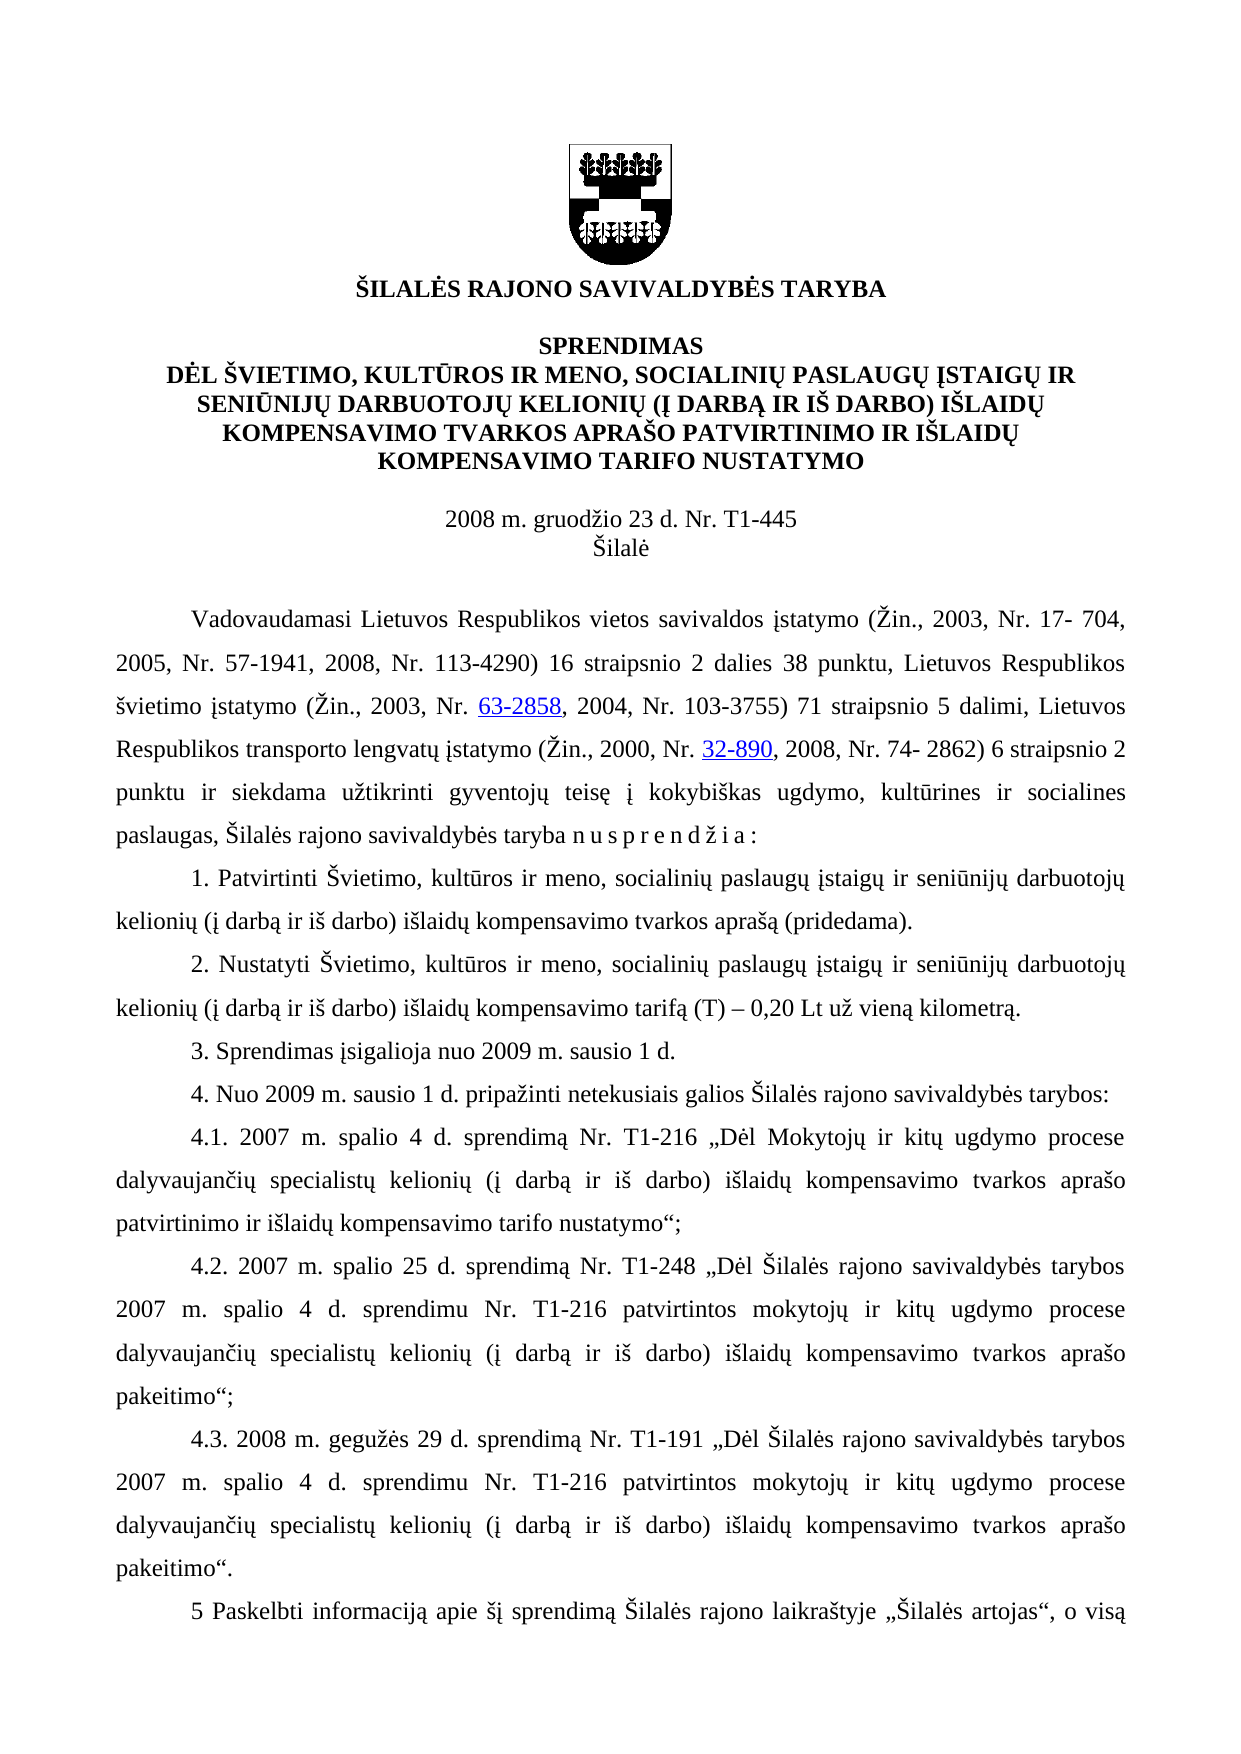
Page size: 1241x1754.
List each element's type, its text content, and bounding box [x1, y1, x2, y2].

text 4.1. 2007 m. spalio 4 d. sprendimą Nr. T1-216 „Dėl Mokytojų ir kitų ugdymo procese dalyvaujančių specialistų kelionių (į darbą ir iš darbo) išlaidų kompensavimo tvarkos aprašo patvirtinimo ir išlaidų kompensavimo tarifo nustatymo“; [116, 1122, 1126, 1237]
text 3. Sprendimas įsigalioja nuo 2009 m. sausio 1 d. [116, 1036, 1126, 1064]
text Šilalė [116, 533, 1126, 561]
text Vadovaudamasi Lietuvos Respublikos vietos savivaldos įstatymo (Žin., 2003, Nr. 17- 704, 2005, Nr. 57-1941, 2008, Nr. 113-4290) 16 straipsnio 2 dalies 38 punktu, Lietuvos Respublikos švietimo įstatymo (Žin., 2003, Nr. 63-2858, 2004, Nr. 103-3755) 71 straipsnio 5 dalimi, Lietuvos Respublikos transporto lengvatų įstatymo (Žin., 2000, Nr. 32-890, 2008, Nr. 74- 2862) 6 straipsnio 2 punktu ir siekdama užtikrinti gyventojų teisę į kokybiškas ugdymo, kultūrines ir socialines paslaugas, Šilalės rajono savivaldybės taryba nusprendžia: [116, 604, 1126, 849]
text 2. Nustatyti Švietimo, kultūros ir meno, socialinių paslaugų įstaigų ir seniūnijų darbuotojų kelionių (į darbą ir iš darbo) išlaidų kompensavimo tarifą (T) – 0,20 Lt už vieną kilometrą. [116, 949, 1126, 1021]
text 5 Paskelbti informaciją apie šį sprendimą Šilalės rajono laikraštyje „Šilalės artojas“, o visą [116, 1596, 1126, 1625]
text ŠILALĖS RAJONO SAVIVALDYBĖS TARYBA [116, 274, 1126, 303]
text DĖL ŠVIETIMO, KULTŪROS IR MENO, SOCIALINIŲ PASLAUGŲ ĮSTAIGŲ IR SENIŪNIJŲ DARBUOTOJŲ KELIONIŲ (Į DARBĄ IR IŠ DARBO) IŠLAIDŲ KOMPENSAVIMO TVARKOS APRAŠO PATVIRTINIMO IR IŠLAIDŲ KOMPENSAVIMO TARIFO NUSTATYMO [116, 360, 1126, 475]
text 4.3. 2008 m. gegužės 29 d. sprendimą Nr. T1-191 „Dėl Šilalės rajono savivaldybės tarybos 2007 m. spalio 4 d. sprendimu Nr. T1-216 patvirtintos mokytojų ir kitų ugdymo procese dalyvaujančių specialistų kelionių (į darbą ir iš darbo) išlaidų kompensavimo tvarkos aprašo pakeitimo“. [116, 1424, 1126, 1582]
text 4. Nuo 2009 m. sausio 1 d. pripažinti netekusiais galios Šilalės rajono savivaldybės tarybos: [116, 1079, 1126, 1108]
text 4.2. 2007 m. spalio 25 d. sprendimą Nr. T1-248 „Dėl Šilalės rajono savivaldybės tarybos 2007 m. spalio 4 d. sprendimu Nr. T1-216 patvirtintos mokytojų ir kitų ugdymo procese dalyvaujančių specialistų kelionių (į darbą ir iš darbo) išlaidų kompensavimo tvarkos aprašo pakeitimo“; [116, 1251, 1126, 1409]
text SPRENDIMAS [116, 331, 1126, 360]
text 1. Patvirtinti Švietimo, kultūros ir meno, socialinių paslaugų įstaigų ir seniūnijų darbuotojų kelionių (į darbą ir iš darbo) išlaidų kompensavimo tvarkos aprašą (pridedama). [116, 863, 1126, 935]
text 2008 m. gruodžio 23 d. Nr. T1-445 [116, 504, 1126, 533]
